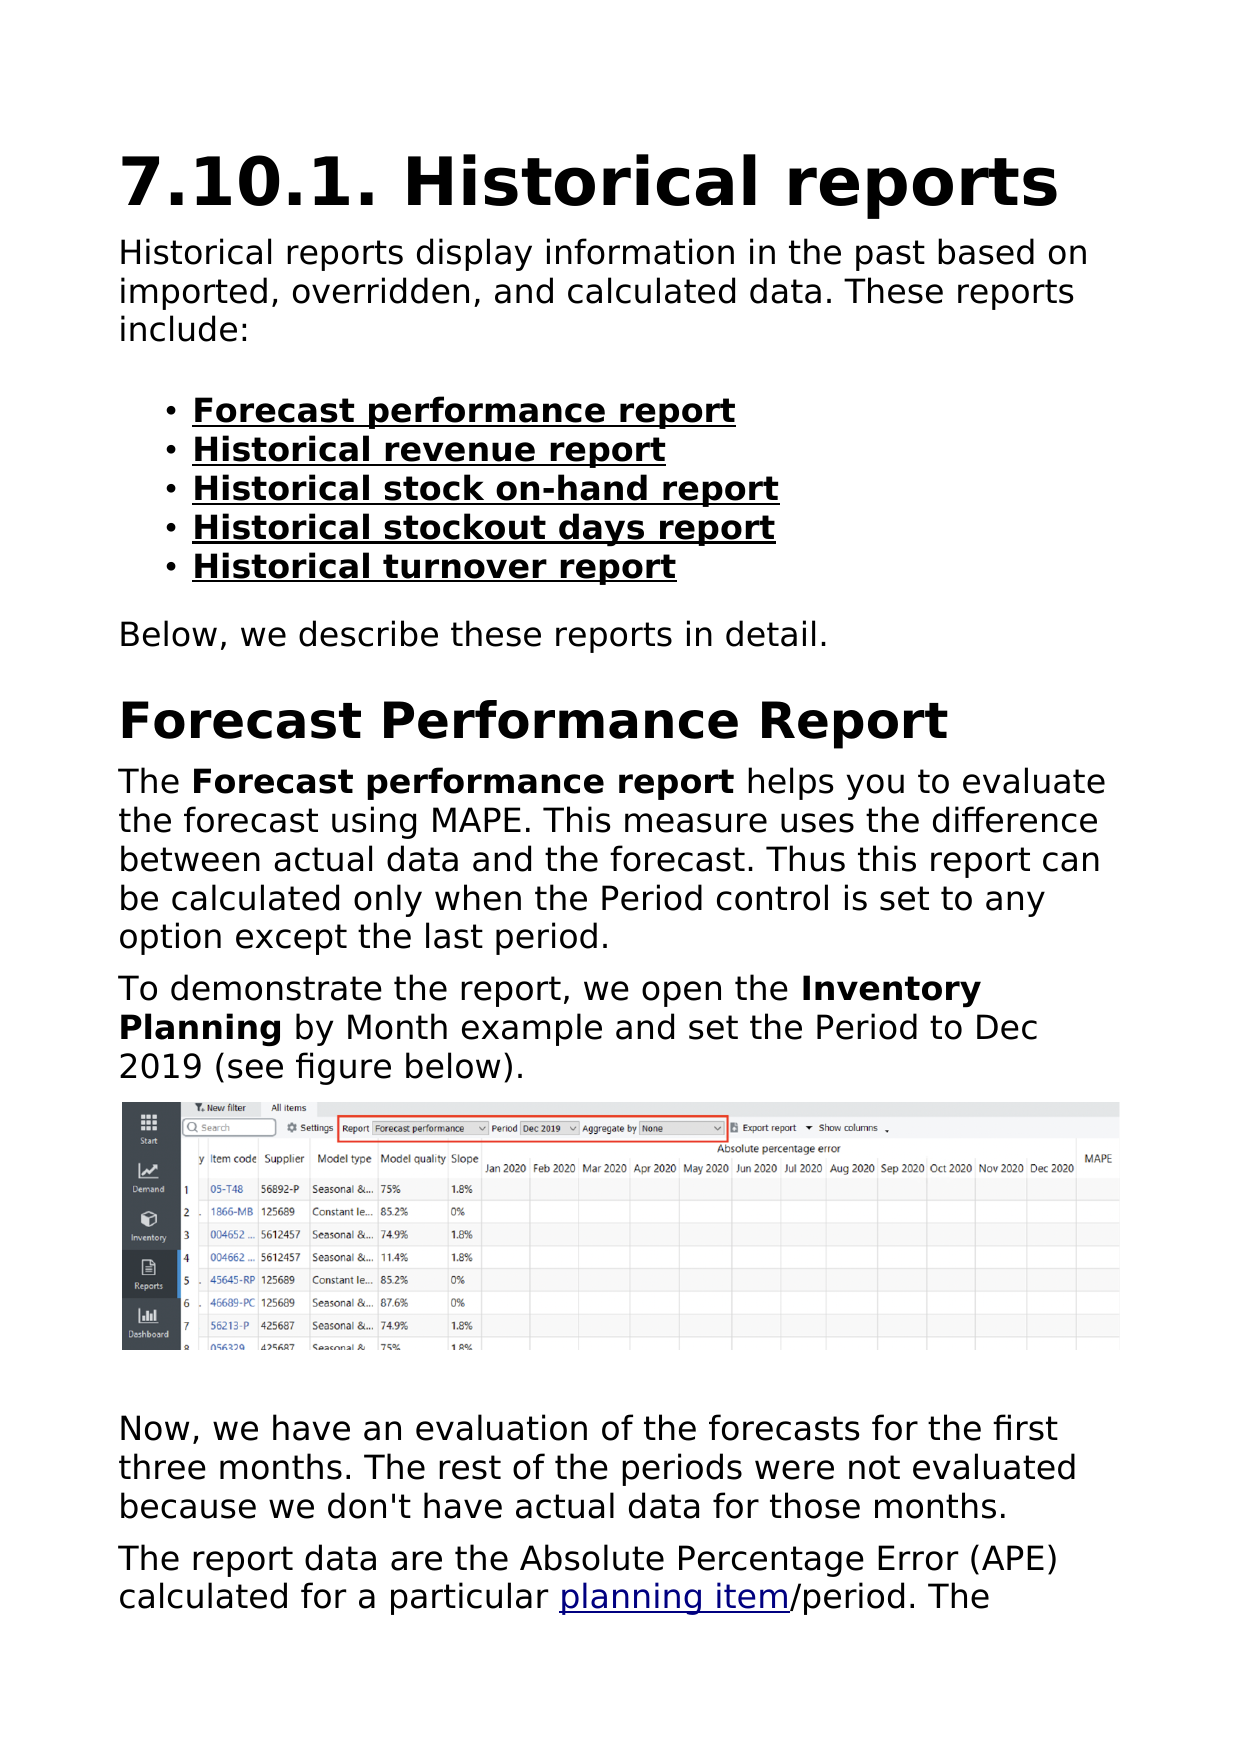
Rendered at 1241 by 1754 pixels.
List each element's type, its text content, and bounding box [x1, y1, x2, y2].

list Historical stockout days report [177, 508, 1122, 547]
text Now, we have an evaluation of the forecasts for the first three months. The rest of the periods were not evaluated because we don't have actual data for those months. [118, 1410, 1122, 1526]
text Historical reports display information in the past based on imported, overridden, and calculated data. These reports include: [118, 233, 1122, 350]
subtitle 7.10.1. Historical reports [118, 143, 1122, 221]
picture [118, 1098, 1123, 1359]
text The report data are the Absolute Percentage Error (APE) calculated for a particular planning item/period. The [118, 1539, 1122, 1617]
list Historical stock on-hand report [177, 469, 1122, 508]
text Below, we describe these reports in detail. [118, 616, 1122, 654]
list Historical turnover report [177, 547, 1122, 586]
list Forecast performance report [177, 392, 1122, 431]
text To demonstrate the report, we open the Inventory Planning by Month example and set the Period to Dec 2019 (see figure below). [118, 969, 1122, 1086]
list Historical revenue report [177, 431, 1122, 469]
text The Forecast performance report helps you to evaluate the forecast using MAPE. This measure uses the difference between actual data and the forecast. Thus this report can be calculated only when the Period control is set to any option except the last period. [118, 763, 1122, 957]
subtitle Forecast Performance Report [118, 692, 1122, 750]
